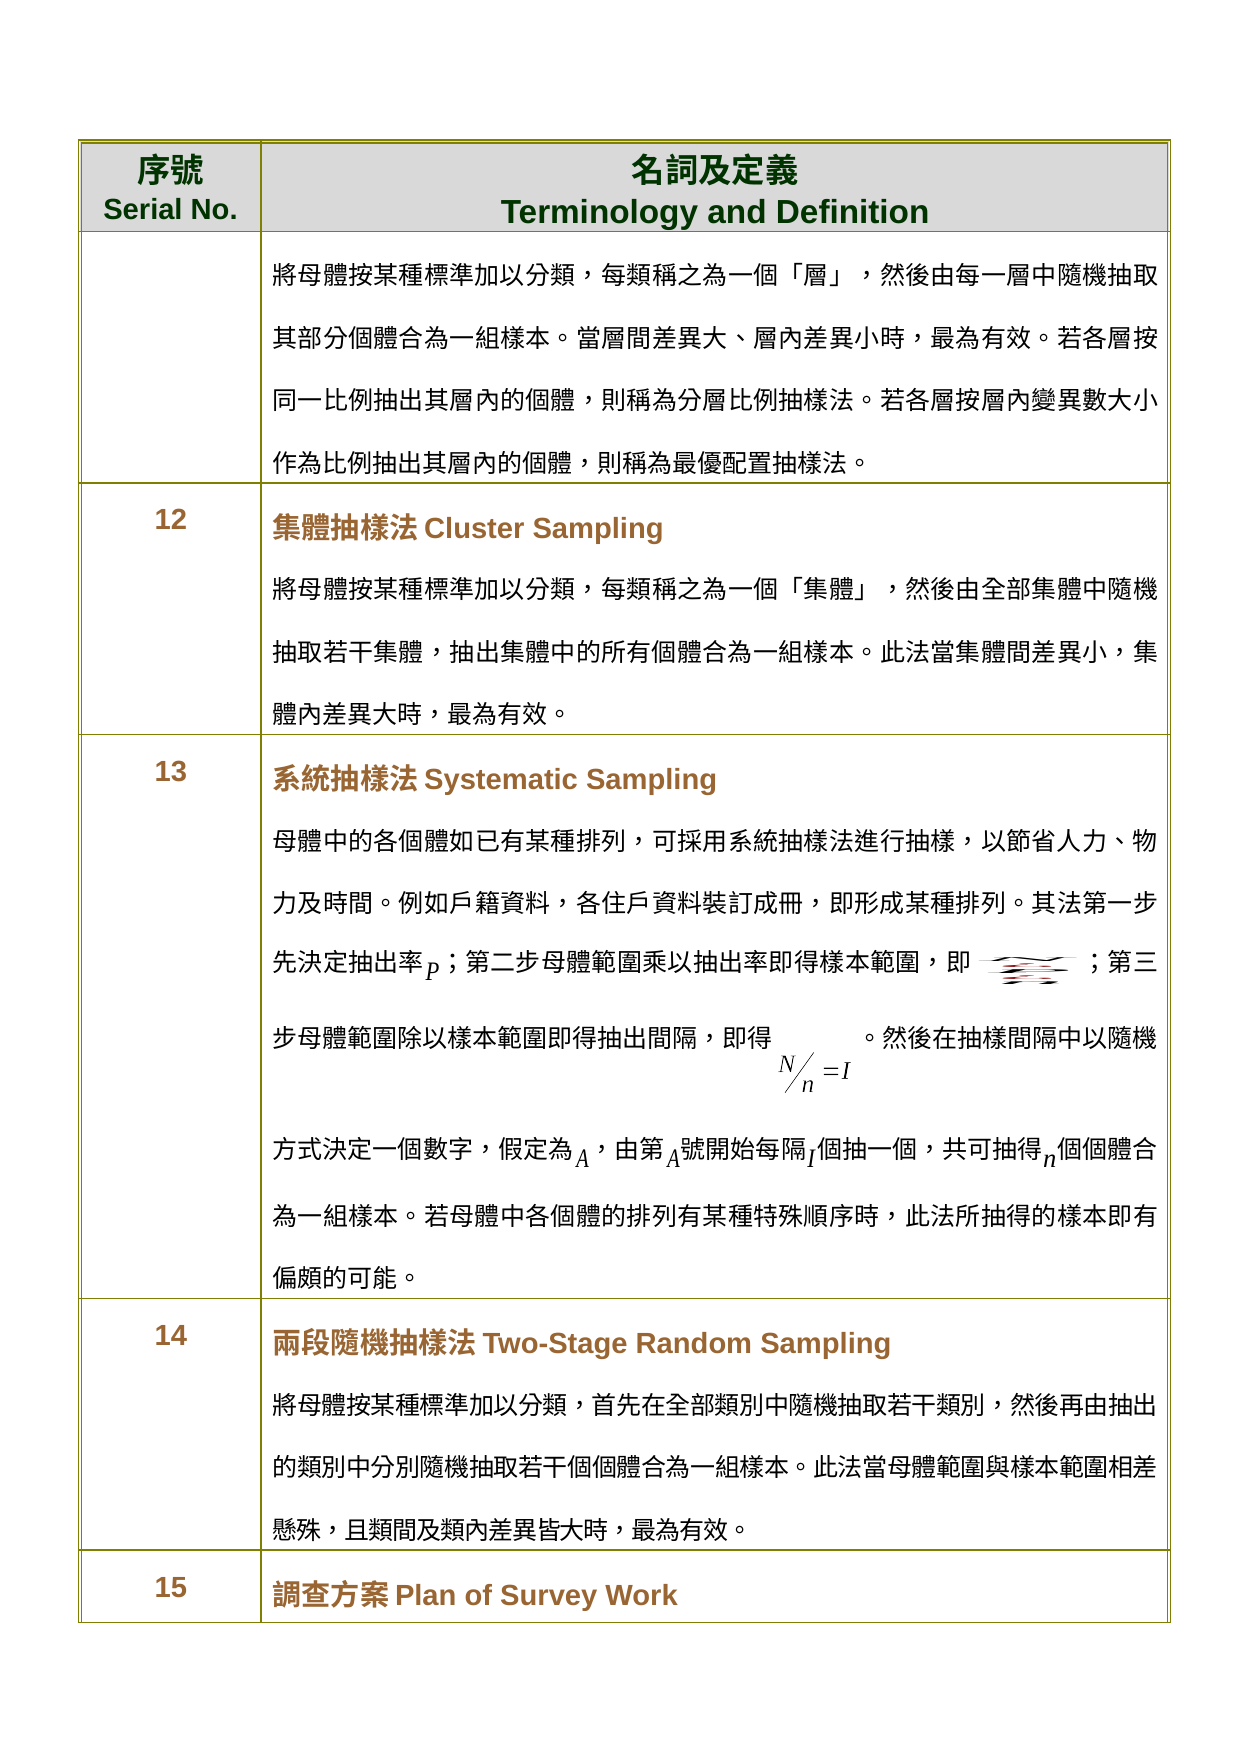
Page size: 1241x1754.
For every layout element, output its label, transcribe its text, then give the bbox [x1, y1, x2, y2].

table_header 序號 Serial No. [82, 144, 260, 231]
table_cell 將母體按某種標準加以分類，每類稱之為一個「層」，然後由每一層中隨機抽取其部分個體合為一組樣本。當層間差異大、層內差異小時，最為有效。若各層按同一比例抽出其層內的個體，則稱為分層比例抽樣法。若各層按層內變異數大小作為比例抽出其層內的個體，則稱為最優配置抽樣法。 [262, 232, 1167, 482]
table_cell 13 [82, 735, 260, 1298]
table_cell 15 [82, 1551, 260, 1622]
table_cell 12 [82, 484, 260, 734]
table_cell 系統抽樣法Systematic Sampling 母體中的各個體如已有某種排列，可採用系統抽樣法進行抽樣，以節省人力、物力及時間。例如戶籍資料，各住戶資料裝訂成冊，即形成某種排列。其法第一步先決定抽出率；第二步母體範圍乘以抽出率即得樣本範圍，即；第三步母體範圍除以樣本範圍即得抽出間隔，即得。然後在抽樣間隔中以隨機方式決定一個數字，假定為，由第號開始每隔個抽一個，共可抽得個個體合為一組樣本。若母體中各個體的排列有某種特殊順序時，此法所抽得的樣本即有偏頗的可能。 [262, 735, 1167, 1298]
table_header 名詞及定義 Terminology and Definition [262, 144, 1167, 231]
table_cell 調查方案Plan of Survey Work [262, 1551, 1167, 1622]
table_cell 兩段隨機抽樣法Two-Stage Random Sampling 將母體按某種標準加以分類，首先在全部類別中隨機抽取若干類別，然後再由抽出的類別中分別隨機抽取若干個個體合為一組樣本。此法當母體範圍與樣本範圍相差懸殊，且類間及類內差異皆大時，最為有效。 [262, 1299, 1167, 1549]
table_cell 集體抽樣法Cluster Sampling 將母體按某種標準加以分類，每類稱之為一個「集體」，然後由全部集體中隨機抽取若干集體，抽出集體中的所有個體合為一組樣本。此法當集體間差異小，集體內差異大時，最為有效。 [262, 484, 1167, 734]
table_cell [82, 232, 260, 482]
table_cell 14 [82, 1299, 260, 1549]
